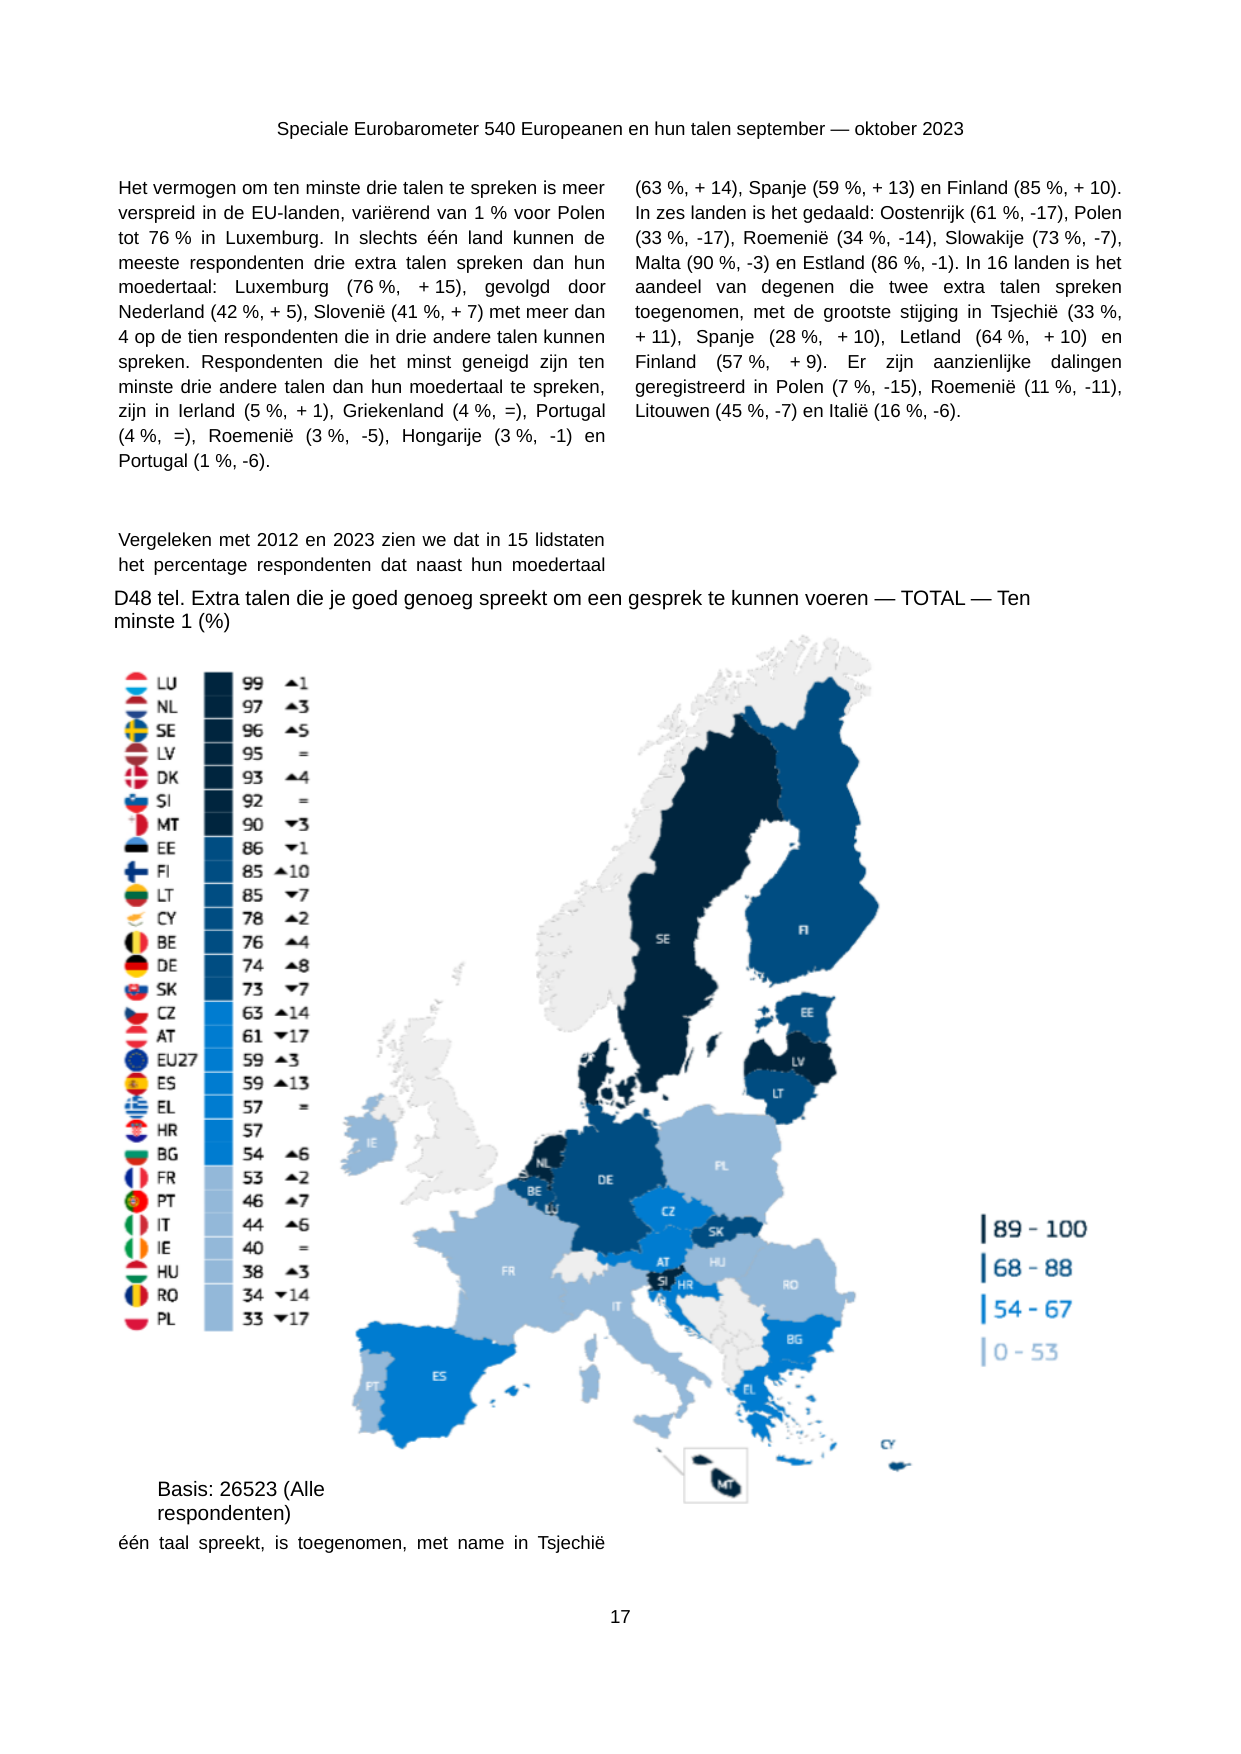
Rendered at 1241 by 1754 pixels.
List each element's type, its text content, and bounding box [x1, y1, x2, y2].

text Vergeleken met 2012 en 2023 zien we dat in 15 lidstaten het percentage respondenten dat naast hun moedertaal één taal spreekt, is toegenomen, met name in Tsjechië (63 %, + 14), Spanje (59 %, + 13) en Finland (85 %, + 10). In zes landen is het gedaald: Oostenrijk (61 %, -17), Polen (33 %, -17), Roemenië (34 %, -14), Slowakije (73 %, -7), Malta (90 %, -3) en Estland (86 %, -1). In 16 landen is het aandeel van degenen die twee extra talen spreken toegenomen, met de grootste stijging in Tsjechië (33 %, + 11), Spanje (28 %, + 10), Letland (64 %, + 10) en Finland (57 %, + 9). Er zijn aanzienlijke dalingen geregistreerd in Polen (7 %, -15), Roemenië (11 %, -11), Litouwen (45 %, -7) en Italië (16 %, -6). [635, 177, 1122, 422]
text Vergeleken met 2012 en 2023 zien we dat in 15 lidstaten het percentage respondenten dat naast hun moedertaal één taal spreekt, is toegenomen, met name in Tsjechië (63 %, + 14), Spanje (59 %, + 13) en Finland (85 %, + 10). In zes landen is het gedaald: Oostenrijk (61 %, -17), Polen (33 %, -17), Roemenië (34 %, -14), Slowakije (73 %, -7), Malta (90 %, -3) en Estland (86 %, -1). In 16 landen is het aandeel van degenen die twee extra talen spreken toegenomen, met de grootste stijging in Tsjechië (33 %, + 11), Spanje (28 %, + 10), Letland (64 %, + 10) en Finland (57 %, + 9). Er zijn aanzienlijke dalingen geregistreerd in Polen (7 %, -15), Roemenië (11 %, -11), Litouwen (45 %, -7) en Italië (16 %, -6). [118, 528, 605, 627]
text Vergeleken met 2012 en 2023 zien we dat in 15 lidstaten het percentage respondenten dat naast hun moedertaal één taal spreekt, is toegenomen, met name in Tsjechië (63 %, + 14), Spanje (59 %, + 13) en Finland (85 %, + 10). In zes landen is het gedaald: Oostenrijk (61 %, -17), Polen (33 %, -17), Roemenië (34 %, -14), Slowakije (73 %, -7), Malta (90 %, -3) en Estland (86 %, -1). In 16 landen is het aandeel van degenen die twee extra talen spreken toegenomen, met de grootste stijging in Tsjechië (33 %, + 11), Spanje (28 %, + 10), Letland (64 %, + 10) en Finland (57 %, + 9). Er zijn aanzienlijke dalingen geregistreerd in Polen (7 %, -15), Roemenië (11 %, -11), Litouwen (45 %, -7) en Italië (16 %, -6). [118, 1514, 605, 1554]
text Het vermogen om ten minste drie talen te spreken is meer verspreid in de EU-landen, variërend van 1 % voor Polen tot 76 % in Luxemburg. In slechts één land kunnen de meeste respondenten drie extra talen spreken dan hun moedertaal: Luxemburg (76 %, + 15), gevolgd door Nederland (42 %, + 5), Slovenië (41 %, + 7) met meer dan 4 op de tien respondenten die in drie andere talen kunnen spreken. Respondenten die het minst geneigd zijn ten minste drie andere talen dan hun moedertaal te spreken, zijn in Ierland (5 %, + 1), Griekenland (4 %, =), Portugal (4 %, =), Roemenië (3 %, -5), Hongarije (3 %, -1) en Portugal (1 %, -6). [118, 177, 605, 471]
picture [112, 627, 1100, 1514]
